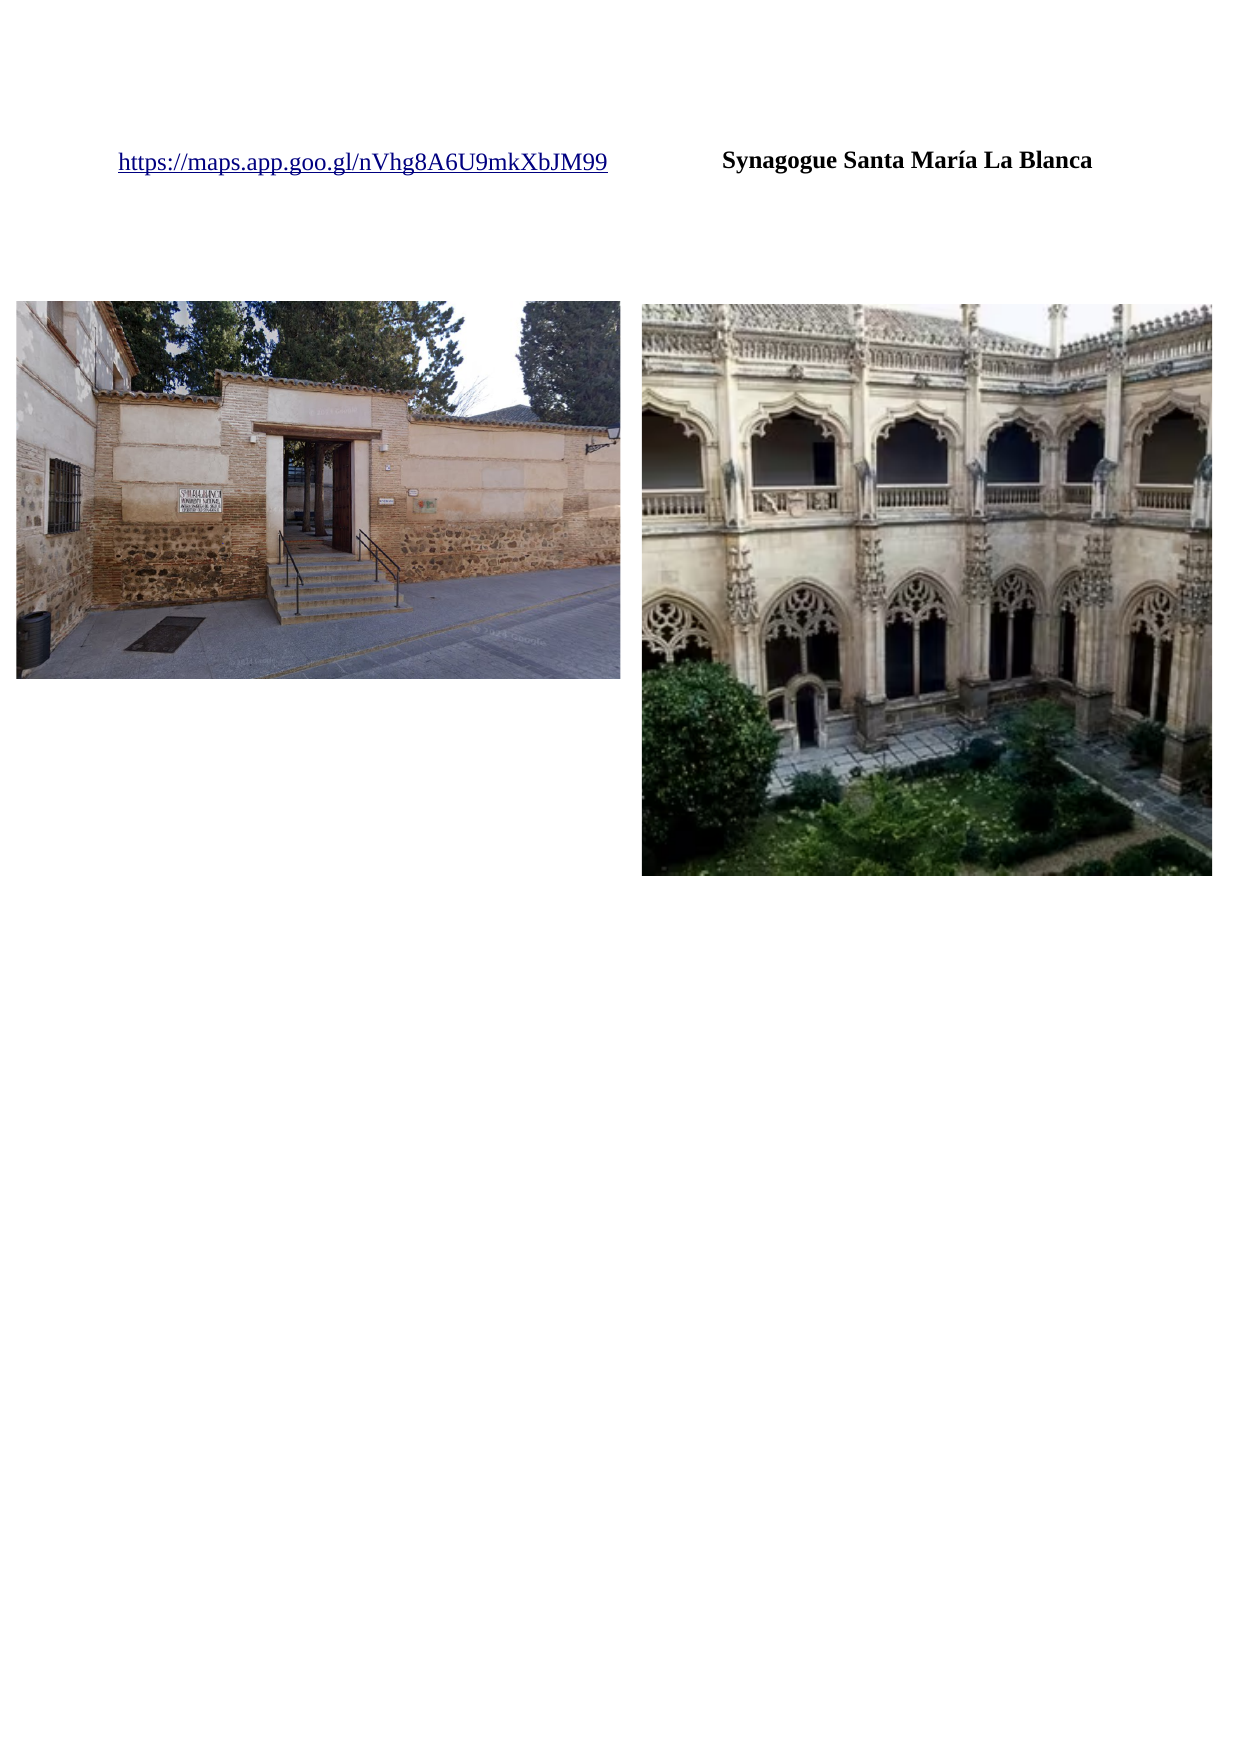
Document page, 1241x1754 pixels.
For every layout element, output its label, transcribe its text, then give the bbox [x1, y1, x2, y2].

picture [641, 304, 1213, 876]
text https://maps.app.goo.gl/nVhg8A6U9mkXbJM99 [118, 147, 1122, 176]
picture [16, 301, 621, 679]
